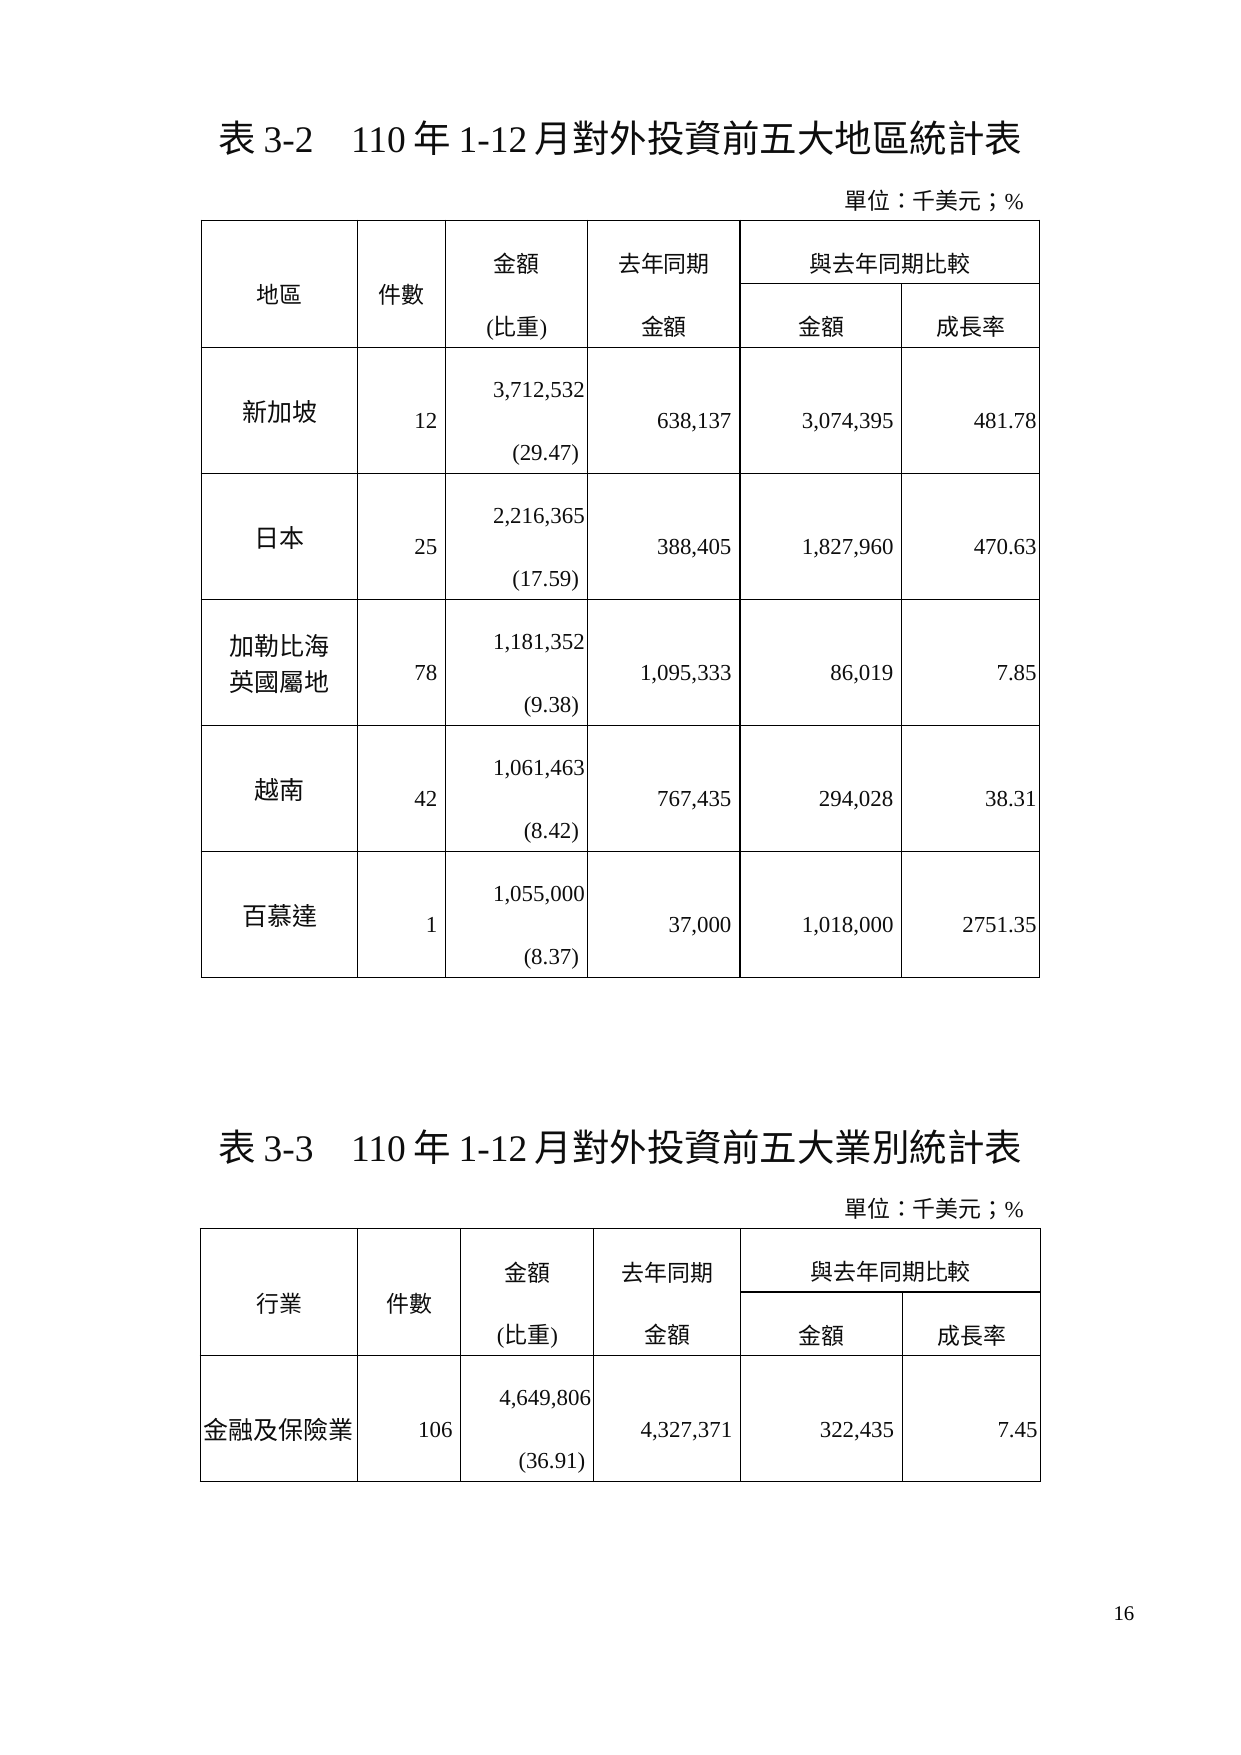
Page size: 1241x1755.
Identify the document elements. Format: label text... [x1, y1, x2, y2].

text 表3-2 110年1-12月對外投資前五大地區統計表 [106, 94, 1134, 157]
table_cell 越南 [202, 726, 357, 851]
table_header 行業 [201, 1229, 357, 1355]
table_cell 新加坡 [202, 348, 357, 473]
table_cell 金額 [741, 284, 901, 347]
table_cell 7.45 [903, 1356, 1040, 1481]
table_header 件數 [358, 1229, 460, 1355]
table_header 地區 [202, 221, 357, 347]
table_cell 7.85 [902, 600, 1039, 725]
table_cell 1,095,333 [588, 600, 739, 725]
table_cell 481.78 [902, 348, 1039, 473]
table_cell 成長率 [903, 1293, 1040, 1355]
table_cell 322,435 [741, 1356, 902, 1481]
text 單位：千美元；% [106, 157, 1134, 219]
table_header 金額 (比重) [446, 221, 587, 347]
table_cell 294,028 [741, 726, 901, 851]
table_cell 470.63 [902, 474, 1039, 599]
table_cell 4,649,806 (36.91) [461, 1356, 593, 1481]
table_header 去年同期 金額 [588, 221, 739, 347]
table_header 件數 [358, 221, 445, 347]
table_cell 1 [358, 852, 445, 977]
table_cell 金融及保險業 [201, 1356, 357, 1481]
table_cell 1,055,000 (8.37) [446, 852, 587, 977]
table_cell 1,827,960 [741, 474, 901, 599]
text 單位：千美元；% [106, 1165, 1134, 1228]
table_cell 2,216,365 (17.59) [446, 474, 587, 599]
table_cell 78 [358, 600, 445, 725]
table_cell 25 [358, 474, 445, 599]
table_cell 638,137 [588, 348, 739, 473]
table_cell 加勒比海 英國屬地 [202, 600, 357, 725]
table_cell 767,435 [588, 726, 739, 851]
table_header 金額 (比重) [461, 1229, 593, 1355]
table_header 去年同期 金額 [594, 1229, 740, 1355]
table_cell 86,019 [741, 600, 901, 725]
table_cell 成長率 [902, 284, 1039, 347]
table_header 與去年同期比較 [741, 221, 1039, 283]
table_header 與去年同期比較 [741, 1229, 1040, 1291]
table_cell 37,000 [588, 852, 739, 977]
table_cell 1,061,463 (8.42) [446, 726, 587, 851]
table_cell 12 [358, 348, 445, 473]
text 表3-3 110年1-12月對外投資前五大業別統計表 [106, 1103, 1134, 1165]
table_cell 4,327,371 [594, 1356, 740, 1481]
table_cell 1,018,000 [741, 852, 901, 977]
table_cell 2751.35 [902, 852, 1039, 977]
table_cell 百慕達 [202, 852, 357, 977]
table_cell 3,074,395 [741, 348, 901, 473]
table_cell 日本 [202, 474, 357, 599]
table_cell 金額 [741, 1293, 902, 1355]
table_cell 1,181,352 (9.38) [446, 600, 587, 725]
table_cell 3,712,532 (29.47) [446, 348, 587, 473]
table_cell 42 [358, 726, 445, 851]
table_cell 38.31 [902, 726, 1039, 851]
table_cell 388,405 [588, 474, 739, 599]
table_cell 106 [358, 1356, 460, 1481]
